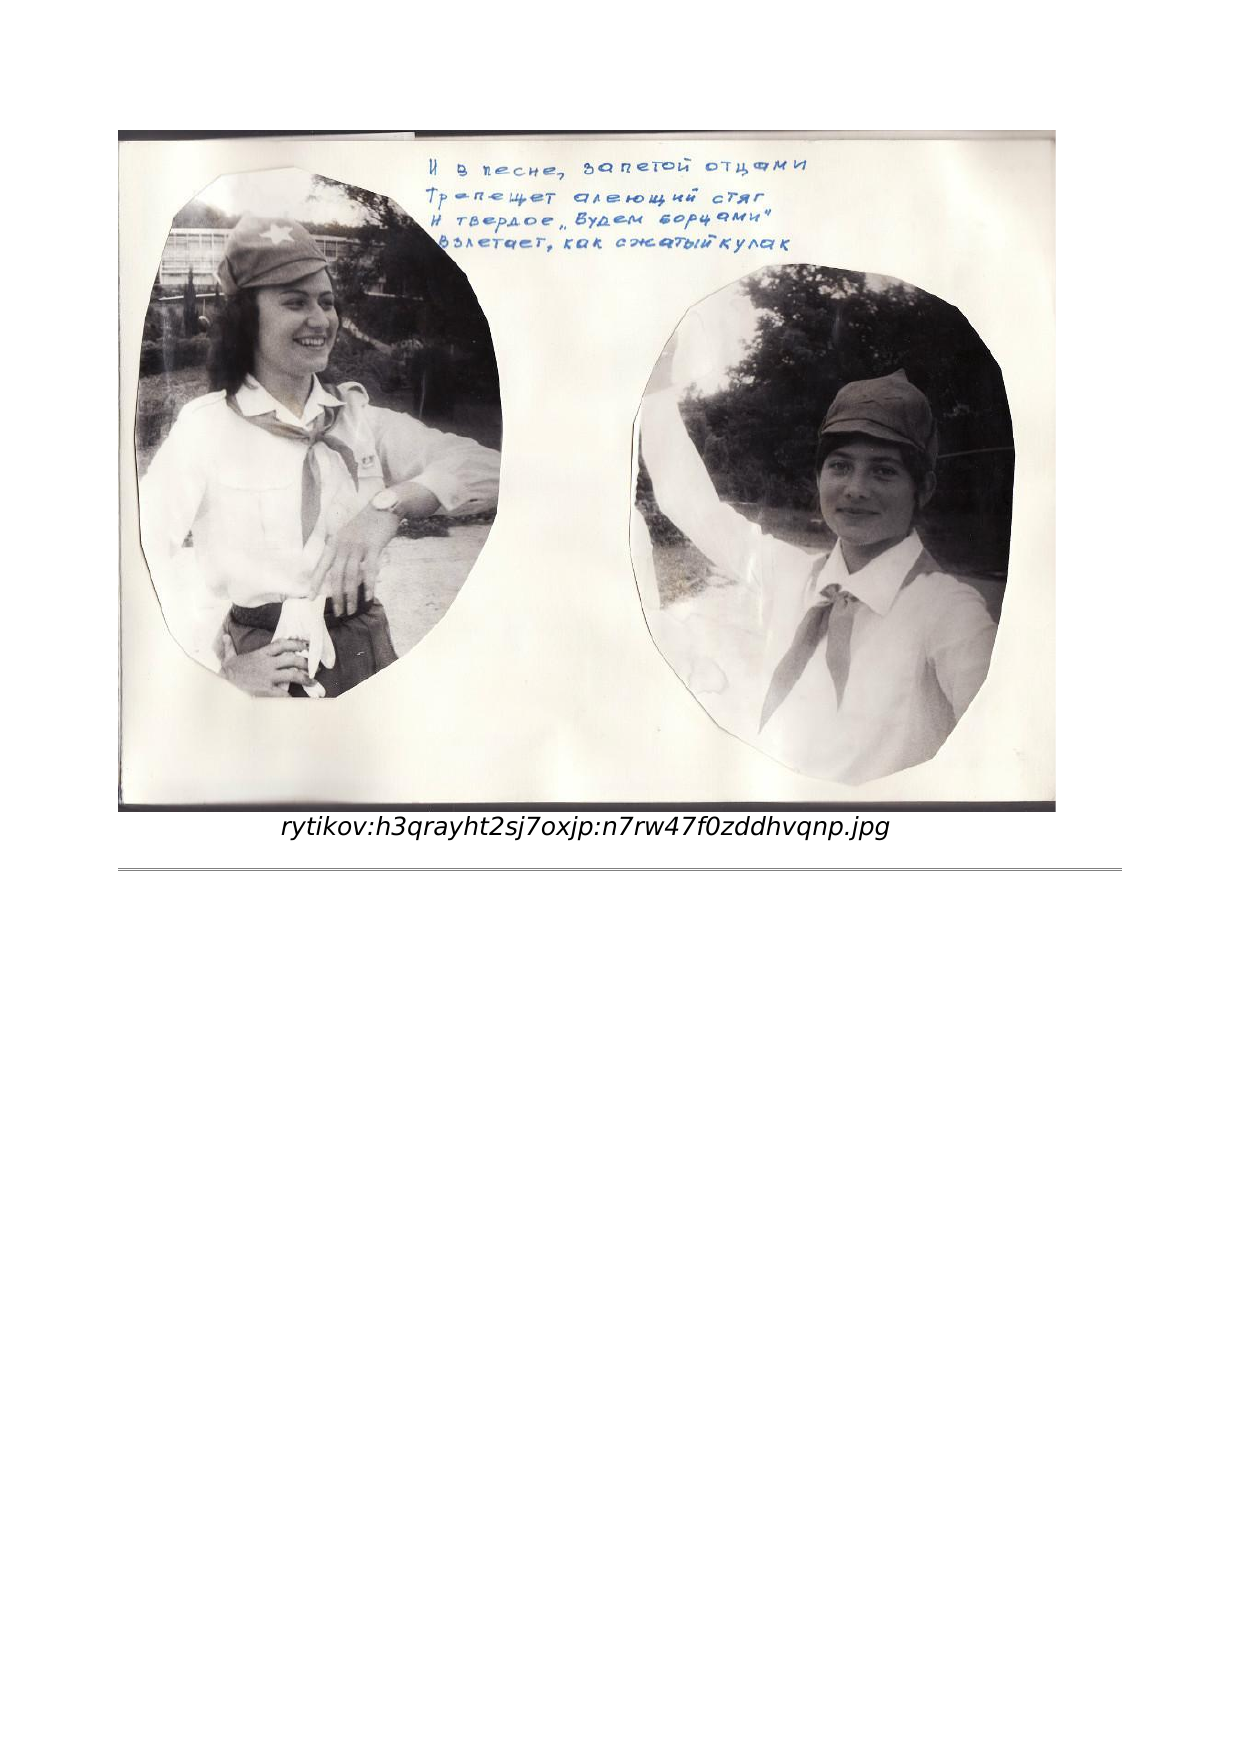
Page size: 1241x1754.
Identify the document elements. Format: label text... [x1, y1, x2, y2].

picture [118, 130, 1056, 812]
text rytikov:h3qrayht2sj7oxjp:n7rw47f0zddhvqnp.jpg [118, 812, 1056, 841]
